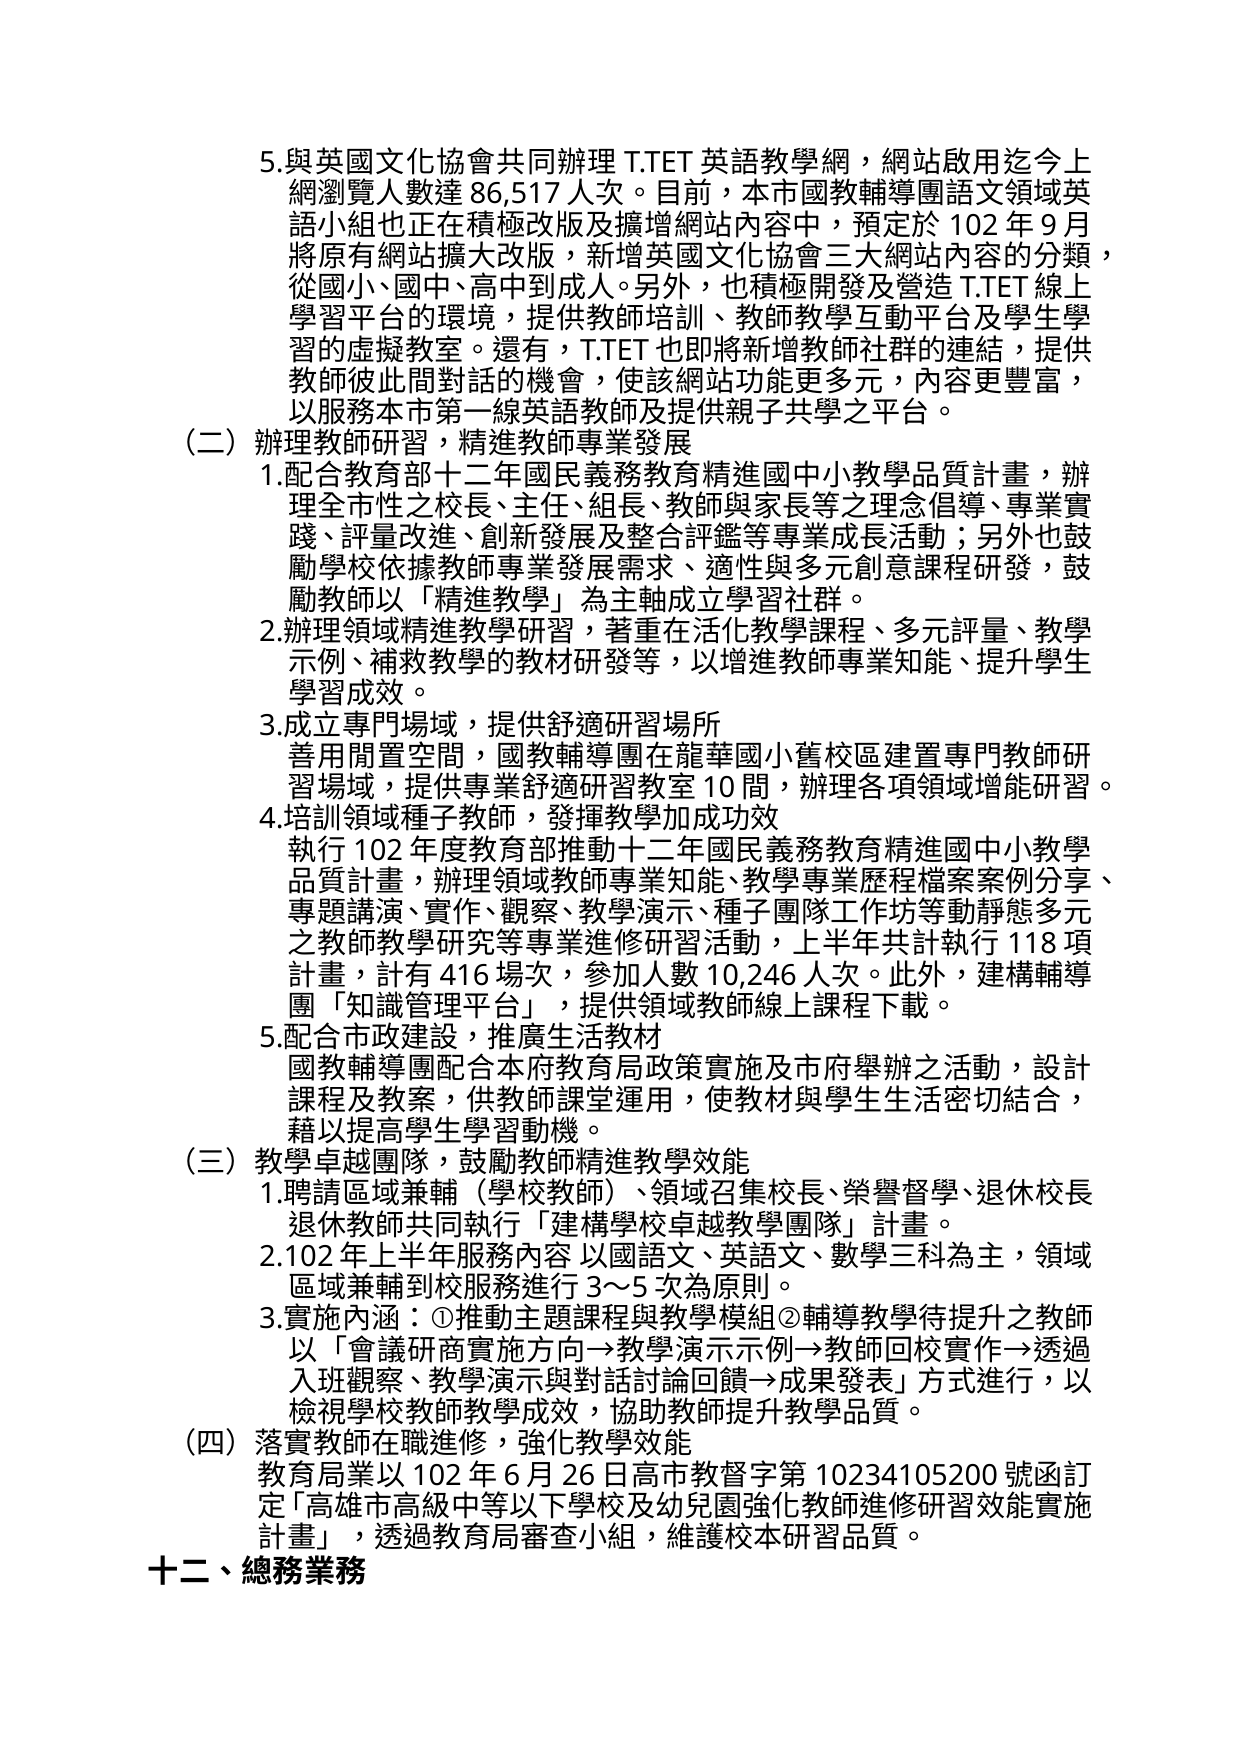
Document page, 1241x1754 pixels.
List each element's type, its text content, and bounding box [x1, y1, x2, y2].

text 2.辦理領域精進教學研習，著重在活化教學課程、多元評量、教學示例、補救教學的教材研發等，以增進教師專業知能、提升學生學習成效。 [259, 616, 1092, 710]
text 執行102年度教育部推動十二年國民義務教育精進國中小教學品質計畫，辦理領域教師專業知能、教學專業歷程檔案案例分享、專題講演、實作、觀察、教學演示、種子團隊工作坊等動靜態多元之教師教學研究等專業進修研習活動，上半年共計執行118項計畫，計有416場次，參加人數10,246人次。此外，建構輔導團「知識管理平台」，提供領域教師線上課程下載。 [288, 835, 1092, 1023]
text 教育局業以102年6月26日高市教督字第10234105200號函訂定「高雄市高級中等以下學校及幼兒園強化教師進修研習效能實施計畫」，透過教育局審查小組，維護校本研習品質。 [258, 1460, 1092, 1554]
text 善用閒置空間，國教輔導團在龍華國小舊校區建置專門教師研習場域，提供專業舒適研習教室10間，辦理各項領域增能研習。 [288, 741, 1092, 804]
text 3.成立專門場域，提供舒適研習場所 [259, 710, 1092, 741]
text （四）落實教師在職進修，強化教學效能 [148, 1429, 1092, 1460]
text 5.與英國文化協會共同辦理T.TET英語教學網，網站啟用迄今上網瀏覽人數達86,517人次。目前，本市國教輔導團語文領域英語小組也正在積極改版及擴增網站內容中，預定於102年9月將原有網站擴大改版，新增英國文化協會三大網站內容的分類，從國小、國中、高中到成人。另外，也積極開發及營造T.TET線上學習平台的環境，提供教師培訓、教師教學互動平台及學生學習的虛擬教室。還有，T.TET也即將新增教師社群的連結，提供教師彼此間對話的機會，使該網站功能更多元，內容更豐富，以服務本市第一線英語教師及提供親子共學之平台。 [259, 148, 1092, 429]
text 2.102年上半年服務內容 以國語文、英語文、數學三科為主，領域區域兼輔到校服務進行3～5次為原則。 [259, 1241, 1092, 1304]
text （二）辦理教師研習，精進教師專業發展 [148, 429, 1092, 460]
text 5.配合市政建設，推廣生活教材 [259, 1023, 1092, 1054]
text 國教輔導團配合本府教育局政策實施及市府舉辦之活動，設計課程及教案，供教師課堂運用，使教材與學生生活密切結合，藉以提高學生學習動機。 [288, 1054, 1092, 1148]
text （三）教學卓越團隊，鼓勵教師精進教學效能 [148, 1148, 1092, 1179]
text 十二、總務業務 [148, 1554, 1092, 1589]
text 4.培訓領域種子教師，發揮教學加成功效 [259, 804, 1092, 835]
text 1.聘請區域兼輔（學校教師）、領域召集校長、榮譽督學、退休校長、退休教師共同執行「建構學校卓越教學團隊」計畫。 [259, 1179, 1092, 1241]
text 3.實施內涵：推動主題課程與教學模組輔導教學待提升之教師。以「會議研商實施方向→教學演示示例→教師回校實作→透過入班觀察、教學演示與對話討論回饋→成果發表」方式進行，以檢視學校教師教學成效，協助教師提升教學品質。 [259, 1304, 1092, 1429]
text 1.配合教育部十二年國民義務教育精進國中小教學品質計畫，辦理全市性之校長、主任、組長、教師與家長等之理念倡導、專業實踐、評量改進、創新發展及整合評鑑等專業成長活動；另外也鼓勵學校依據教師專業發展需求、適性與多元創意課程研發，鼓勵教師以「精進教學」為主軸成立學習社群。 [259, 460, 1092, 616]
